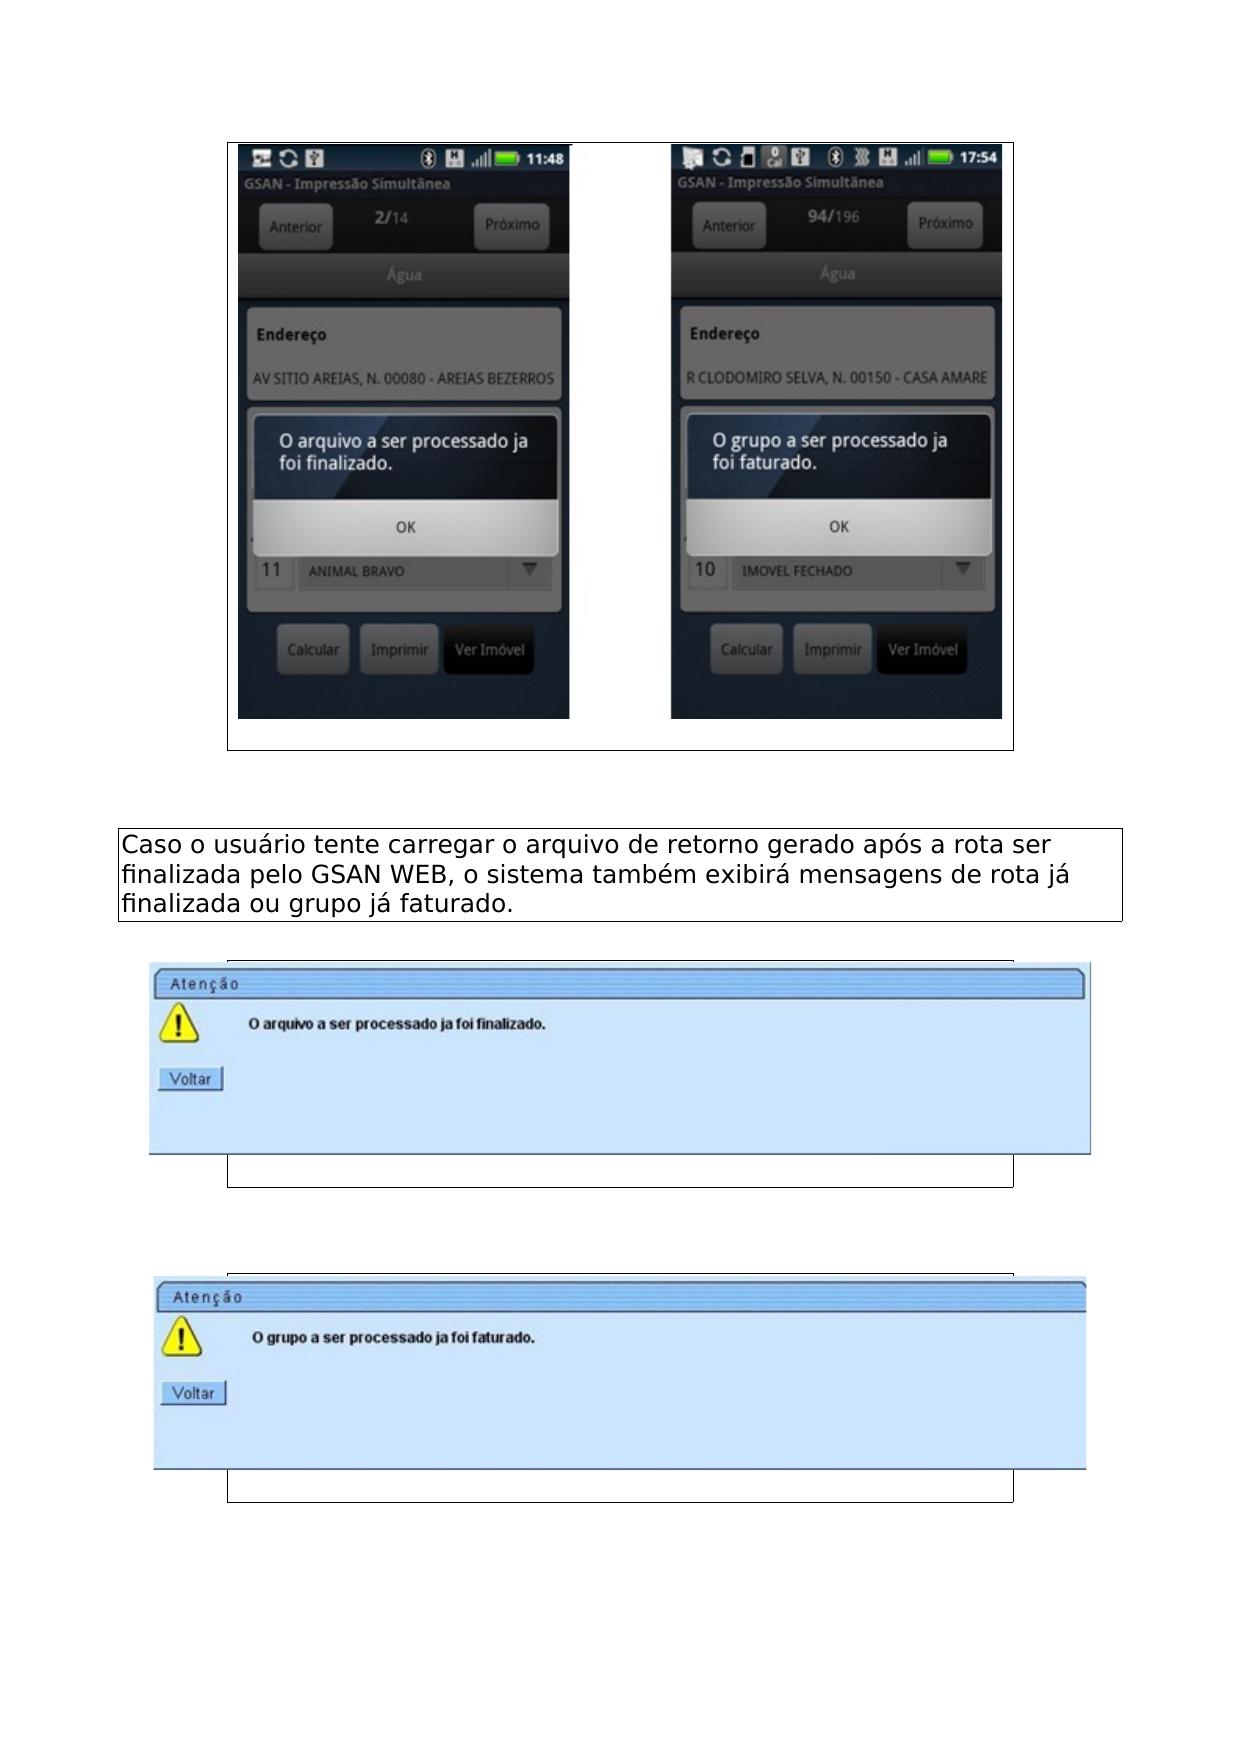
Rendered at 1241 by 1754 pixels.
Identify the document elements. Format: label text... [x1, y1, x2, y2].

picture [153, 1276, 1087, 1470]
table_header Caso o usuário tente carregar o arquivo de retorno gerado após a rota ser finalizada pelo GSAN WEB, o sistema também exibirá mensagens de rota já finalizada ou grupo já faturado. [119, 829, 1122, 921]
picture [238, 144, 1003, 719]
table_header [228, 1155, 1013, 1187]
table_header [228, 1470, 1013, 1502]
picture [149, 962, 1092, 1155]
table_header [228, 143, 1013, 750]
